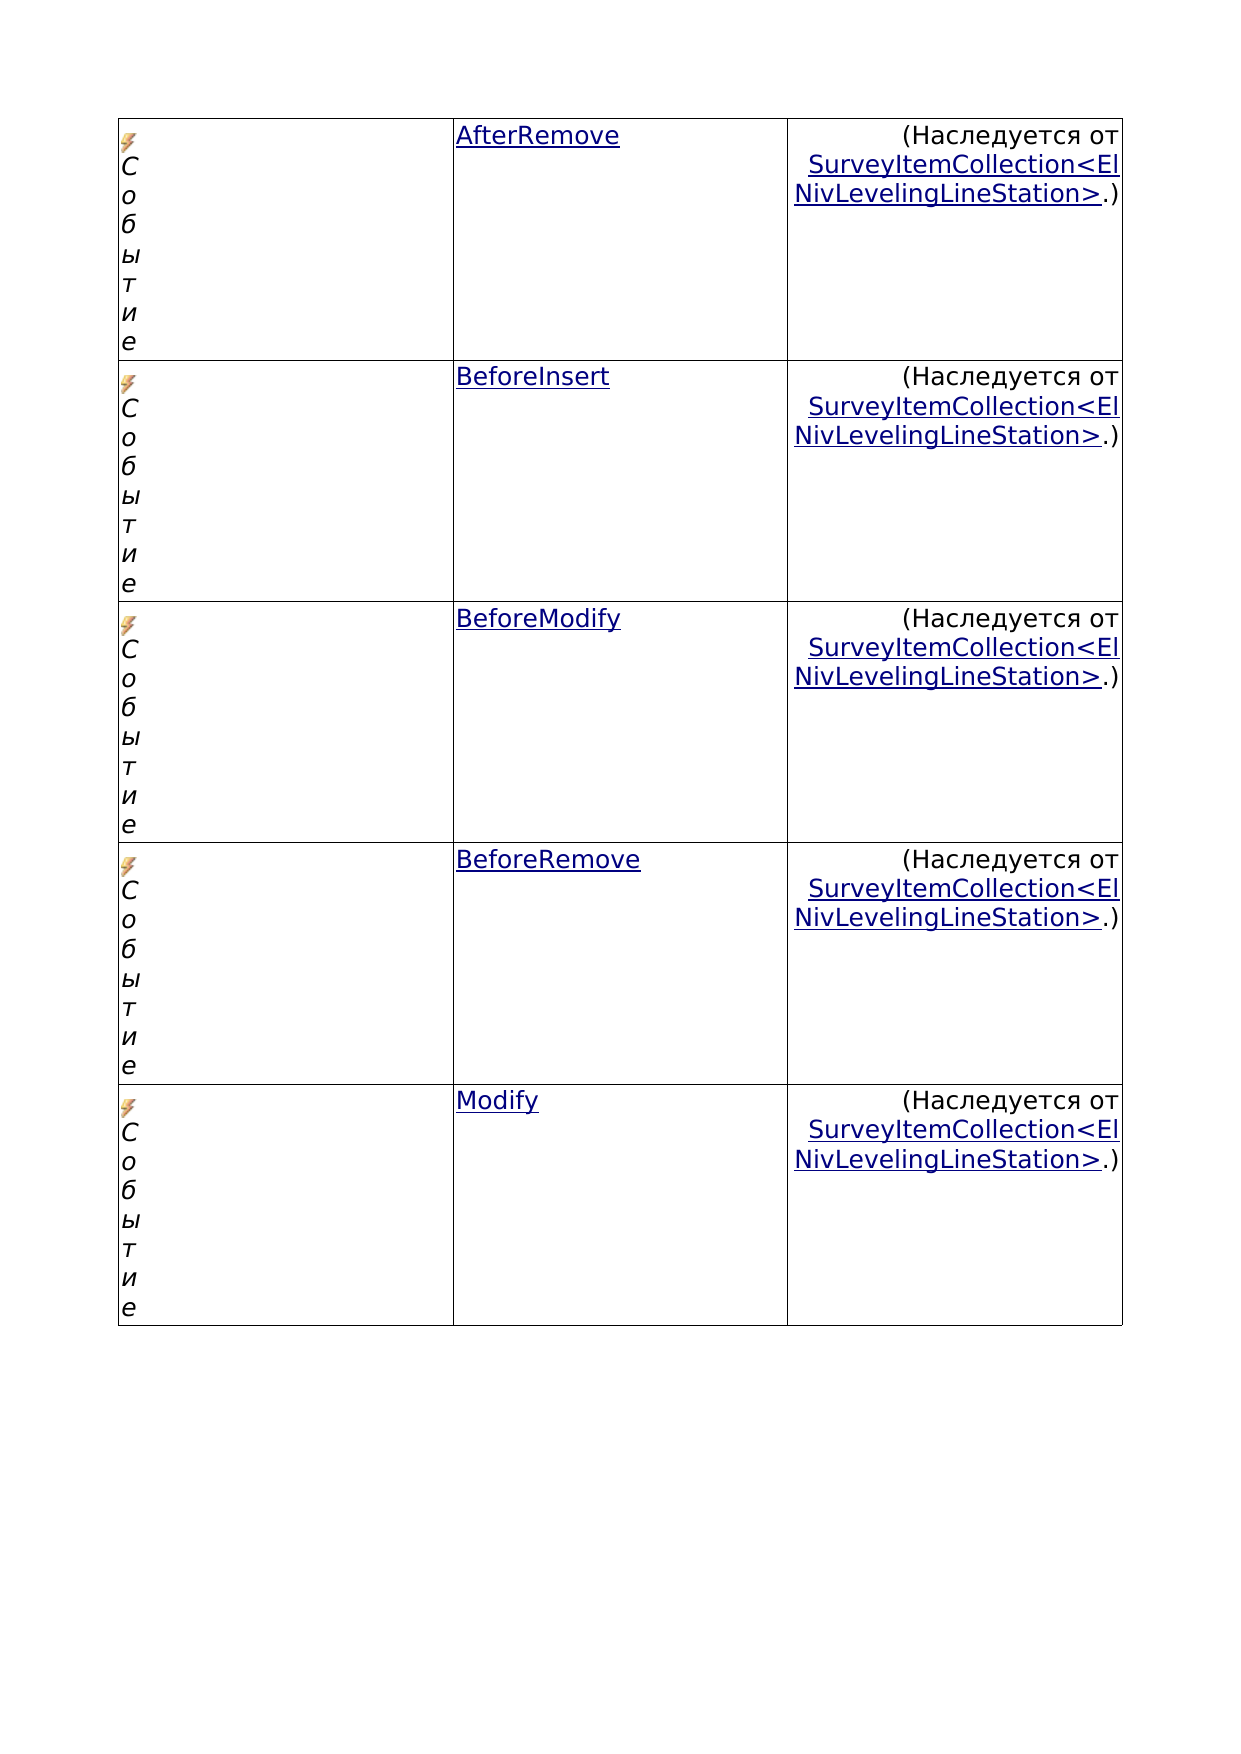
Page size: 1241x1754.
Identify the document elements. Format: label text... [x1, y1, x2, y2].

table_cell (Наследуется от SurveyItemCollection<ElNivLevelingLineStation>.) [788, 602, 1122, 842]
table_cell Modify [454, 1085, 787, 1325]
table_cell BeforeRemove [454, 843, 787, 1083]
table_cell (Наследуется от SurveyItemCollection<ElNivLevelingLineStation>.) [788, 843, 1122, 1083]
picture [121, 616, 137, 636]
table_cell [119, 843, 453, 1083]
table_cell BeforeModify [454, 602, 787, 842]
table_cell (Наследуется от SurveyItemCollection<ElNivLevelingLineStation>.) [788, 119, 1122, 359]
table_cell (Наследуется от SurveyItemCollection<ElNivLevelingLineStation>.) [788, 361, 1122, 601]
table_cell [119, 1085, 453, 1325]
table_cell AfterRemove [454, 119, 787, 359]
picture [121, 133, 137, 153]
picture [121, 375, 137, 394]
table_cell [119, 361, 453, 601]
table_cell (Наследуется от SurveyItemCollection<ElNivLevelingLineStation>.) [788, 1085, 1122, 1325]
table_cell [119, 119, 453, 359]
table_cell [119, 602, 453, 842]
picture [121, 1099, 137, 1118]
picture [121, 857, 137, 877]
table_cell BeforeInsert [454, 361, 787, 601]
